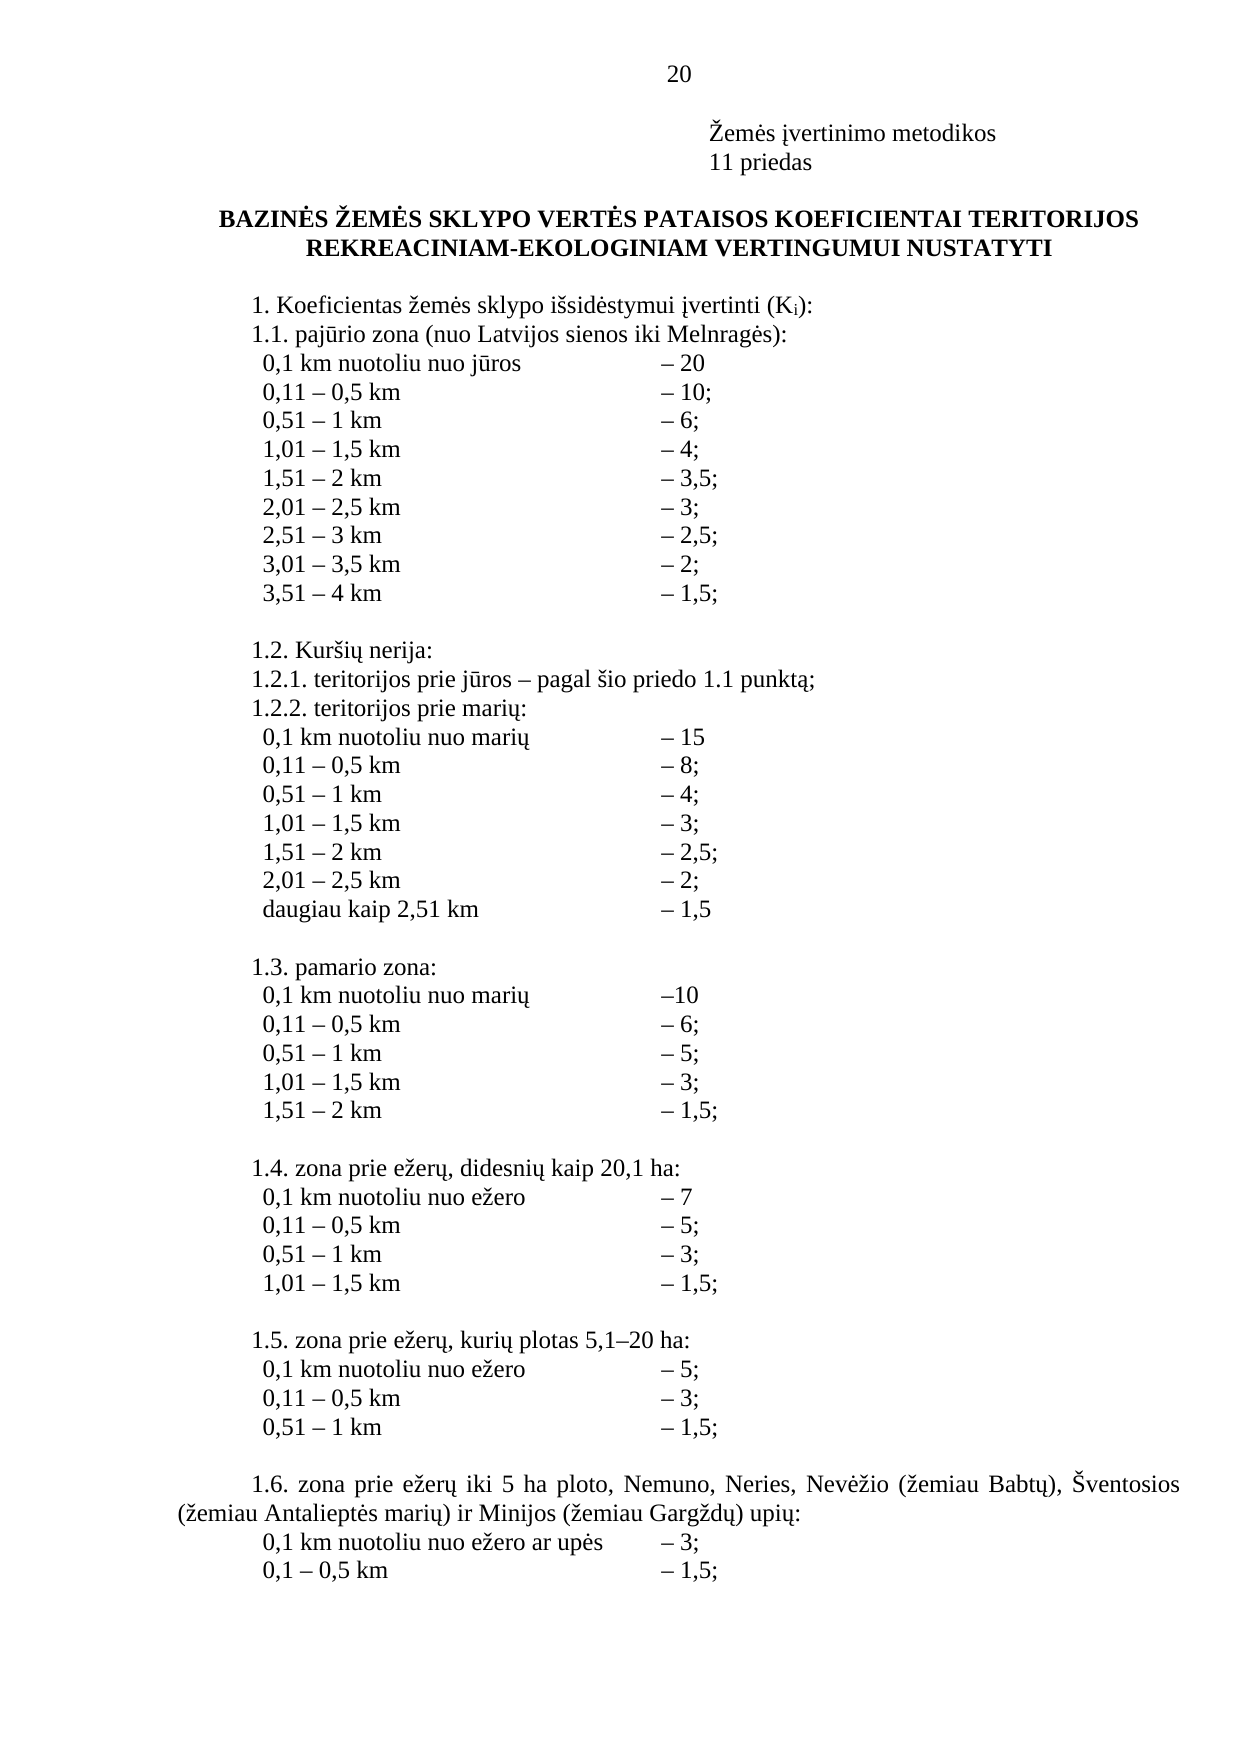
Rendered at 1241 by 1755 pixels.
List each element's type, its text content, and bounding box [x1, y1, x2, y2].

table_header –10 [650, 981, 1204, 1009]
table_cell – 6; [650, 1009, 1204, 1038]
text 1. Koeficientas žemės sklypo išsidėstymui įvertinti (Ki): [177, 291, 1181, 319]
table_cell – 1,5; [650, 1096, 1204, 1124]
table_cell daugiau kaip 2,51 km [177, 894, 650, 923]
table_header 0,1 km nuotoliu nuo ežero ar upės [177, 1527, 650, 1556]
table_header – 5; [650, 1354, 1204, 1383]
table_cell – 3; [650, 1067, 1204, 1096]
table_cell 0,51 – 1 km [177, 1239, 650, 1268]
table_header 0,1 km nuotoliu nuo marių [177, 981, 650, 1009]
table_cell – 2,5; [650, 837, 1204, 866]
table_header 0,1 km nuotoliu nuo ežero [177, 1182, 650, 1211]
table_header – 7 [650, 1182, 1204, 1211]
text 11 priedas [177, 147, 1181, 176]
table_cell 1,01 – 1,5 km [177, 434, 650, 463]
table_cell 2,51 – 3 km [177, 521, 650, 549]
table_cell – 4; [650, 434, 1204, 463]
table_cell 3,51 – 4 km [177, 578, 650, 607]
table_cell – 10; [650, 377, 1204, 406]
table_cell – 2; [650, 549, 1204, 578]
table_header 0,1 km nuotoliu nuo marių [177, 722, 650, 751]
table_cell 1,01 – 1,5 km [177, 1268, 650, 1297]
text 1.2.2. teritorijos prie marių: [177, 693, 1181, 722]
table_cell 1,01 – 1,5 km [177, 808, 650, 837]
text 1.2. Kuršių nerija: [177, 636, 1181, 664]
text 1.4. zona prie ežerų, didesnių kaip 20,1 ha: [177, 1153, 1181, 1182]
table_cell – 5; [650, 1038, 1204, 1067]
table_cell 0,11 – 0,5 km [177, 1211, 650, 1239]
table_cell – 1,5 [650, 894, 1204, 923]
table_header – 15 [650, 722, 1204, 751]
text 1.1. pajūrio zona (nuo Latvijos sienos iki Melnragės): [177, 319, 1181, 348]
table_cell – 4; [650, 779, 1204, 808]
table_cell – 3; [650, 1383, 1204, 1412]
table_header – 3; [650, 1527, 1204, 1556]
text 1.5. zona prie ežerų, kurių plotas 5,1–20 ha: [177, 1326, 1181, 1354]
table_cell – 3; [650, 808, 1204, 837]
table_cell 0,11 – 0,5 km [177, 1383, 650, 1412]
table_header – 20 [650, 348, 1204, 377]
text 1.2.1. teritorijos prie jūros – pagal šio priedo 1.1 punktą; [177, 664, 1181, 693]
table_cell – 1,5; [650, 578, 1204, 607]
table_cell – 3; [650, 1239, 1204, 1268]
table_cell 1,51 – 2 km [177, 1096, 650, 1124]
table_cell – 3,5; [650, 463, 1204, 492]
table_cell 0,1 – 0,5 km [177, 1556, 650, 1584]
text Žemės įvertinimo metodikos [709, 118, 1181, 147]
table_cell 0,51 – 1 km [177, 406, 650, 434]
table_cell – 1,5; [650, 1268, 1204, 1297]
text Bazinės žemės sklypo vertės pataisos koeficientai teritorijos rekreaciniam-ekologiniam vertingumui nustatyti [177, 204, 1181, 262]
table_cell 3,01 – 3,5 km [177, 549, 650, 578]
text 1.3. pamario zona: [177, 952, 1181, 981]
table_cell 0,51 – 1 km [177, 779, 650, 808]
table_header 0,1 km nuotoliu nuo ežero [177, 1354, 650, 1383]
table_cell 0,11 – 0,5 km [177, 1009, 650, 1038]
table_cell – 6; [650, 406, 1204, 434]
table_cell – 8; [650, 751, 1204, 779]
table_cell – 3; [650, 492, 1204, 521]
table_cell – 1,5; [650, 1412, 1204, 1441]
table_cell 0,11 – 0,5 km [177, 751, 650, 779]
table_cell 1,51 – 2 km [177, 837, 650, 866]
table_cell 0,11 – 0,5 km [177, 377, 650, 406]
table_cell 0,51 – 1 km [177, 1038, 650, 1067]
table_cell – 2,5; [650, 521, 1204, 549]
table_cell 1,51 – 2 km [177, 463, 650, 492]
table_header 0,1 km nuotoliu nuo jūros [177, 348, 650, 377]
table_cell 0,51 – 1 km [177, 1412, 650, 1441]
table_cell – 2; [650, 866, 1204, 894]
table_cell 1,01 – 1,5 km [177, 1067, 650, 1096]
text 1.6. zona prie ežerų iki 5 ha ploto, Nemuno, Neries, Nevėžio (žemiau Babtų), Šventosios (žemiau Antalieptės marių) ir Minijos (žemiau Gargždų) upių: [177, 1469, 1181, 1527]
table_cell – 1,5; [650, 1556, 1204, 1584]
table_cell – 5; [650, 1211, 1204, 1239]
table_cell 2,01 – 2,5 km [177, 866, 650, 894]
table_cell 2,01 – 2,5 km [177, 492, 650, 521]
